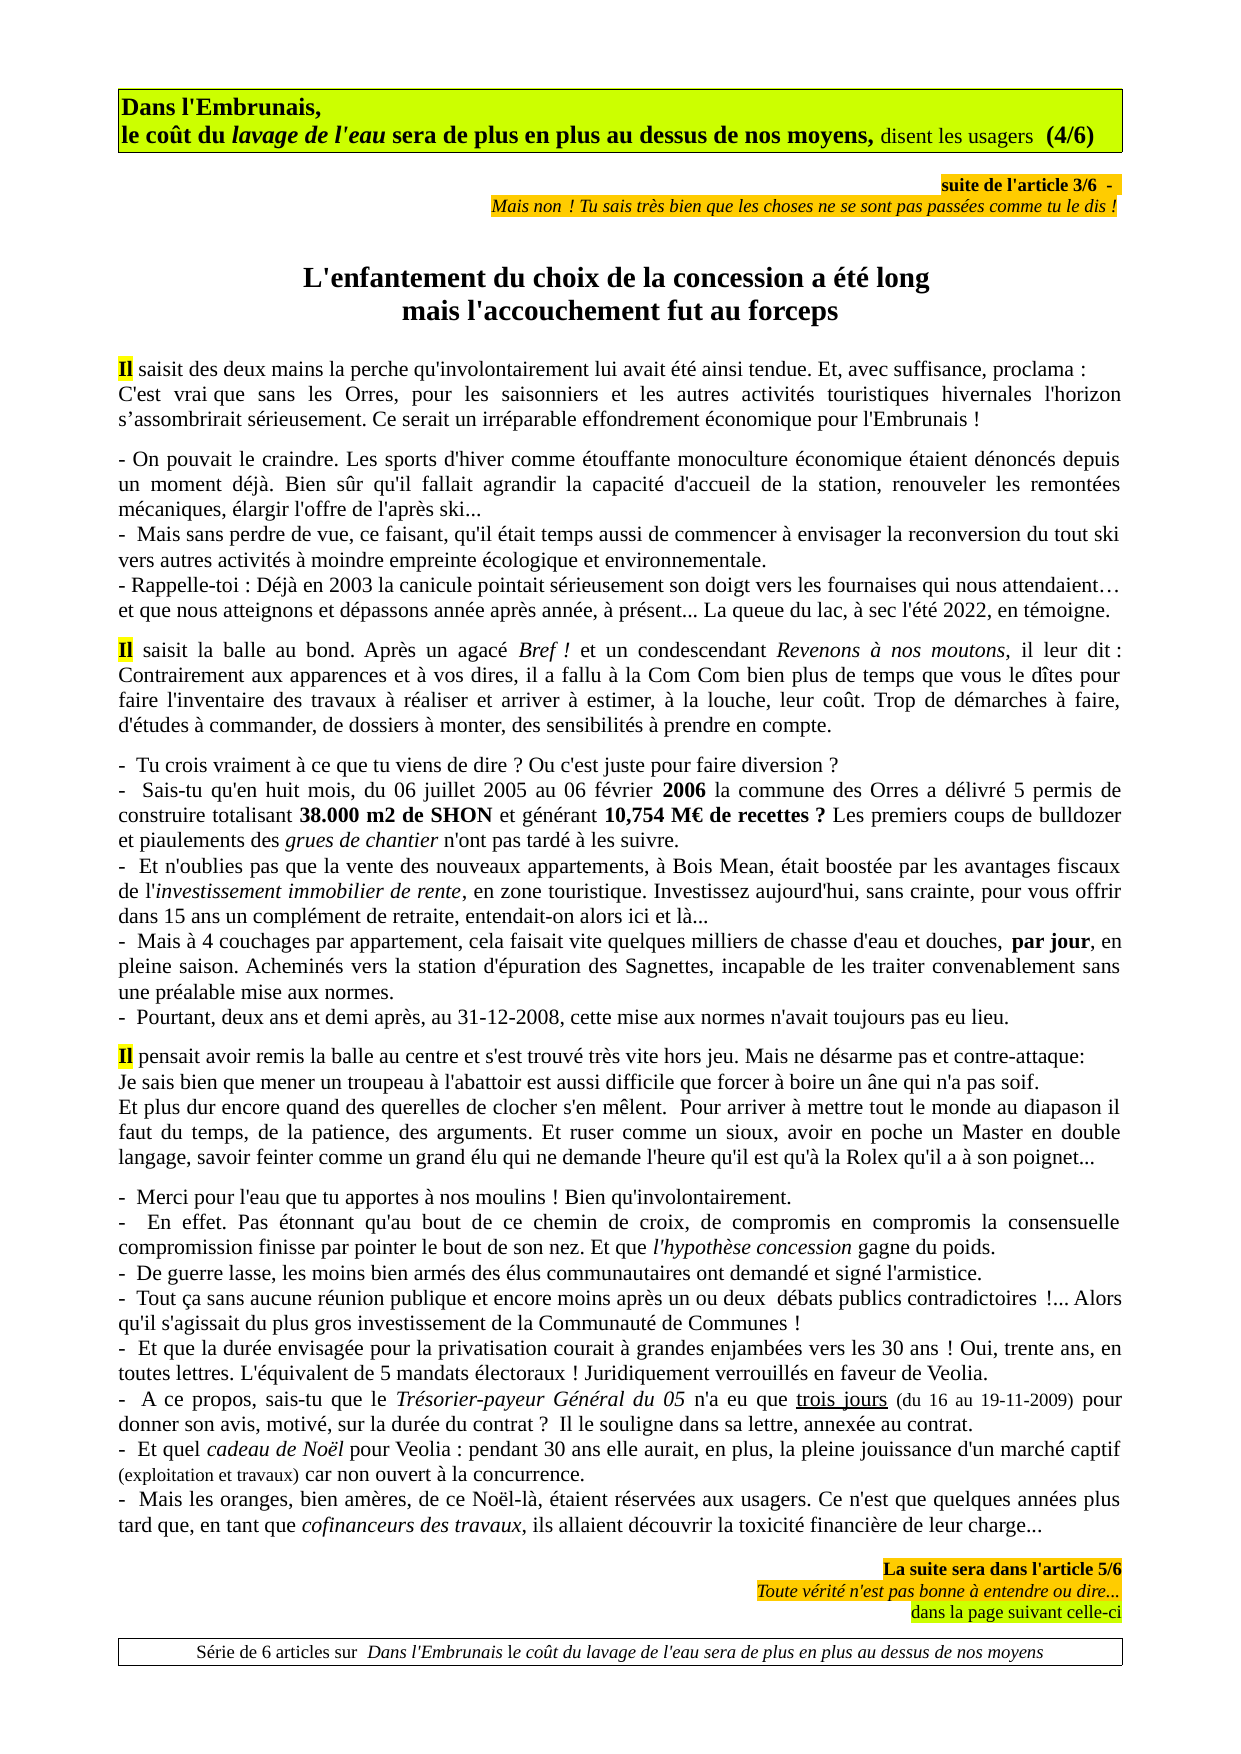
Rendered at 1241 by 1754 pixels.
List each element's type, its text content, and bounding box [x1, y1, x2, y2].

text - Et n'oublies pas que la vente des nouveaux appartements, à Bois Mean, était boostée par les avantages fiscaux de l'investissement immobilier de rente, en zone touristique. Investissez aujourd'hui, sans crainte, pour vous offrir dans 15 ans un complément de retraite, entendait-on alors ici et là... [118, 853, 1122, 928]
text Toute vérité n'est pas bonne à entendre ou dire... [118, 1580, 1122, 1601]
text - Mais à 4 couchages par appartement, cela faisait vite quelques milliers de chasse d'eau et douches, par jour, en pleine saison. Acheminés vers la station d'épuration des Sagnettes, incapable de les traiter convenablement sans une préalable mise aux normes. [118, 928, 1122, 1004]
text - Rappelle-toi : Déjà en 2003 la canicule pointait sérieusement son doigt vers les fournaises qui nous attendaient… et que nous atteignons et dépassons année après année, à présent... La queue du lac, à sec l'été 2022, en témoigne. [118, 572, 1122, 622]
text mais l'accouchement fut au forceps [118, 293, 1122, 327]
text - Mais les oranges, bien amères, de ce Noël-là, étaient réservées aux usagers. Ce n'est que quelques années plus tard que, en tant que cofinanceurs des travaux, ils allaient découvrir la toxicité financière de leur charge... [118, 1486, 1122, 1537]
text Mais non ! Tu sais très bien que les choses ne se sont pas passées comme tu le dis ! [118, 195, 1122, 217]
text - Tu crois vraiment à ce que tu viens de dire ? Ou c'est juste pour faire diversion ? [118, 752, 1122, 777]
text Dans l'Embrunais, [119, 90, 1122, 117]
text - On pouvait le craindre. Les sports d'hiver comme étouffante monoculture économique étaient dénoncés depuis un moment déjà. Bien sûr qu'il fallait agrandir la capacité d'accueil de la station, renouveler les remontées mécaniques, élargir l'offre de l'après ski... [118, 446, 1122, 521]
text Et plus dur encore quand des querelles de clocher s'en mêlent. Pour arriver à mettre tout le monde au diapason il faut du temps, de la patience, des arguments. Et ruser comme un sioux, avoir en poche un Master en double langage, savoir feinter comme un grand élu qui ne demande l'heure qu'il est qu'à la Rolex qu'il a à son poignet... [118, 1094, 1122, 1169]
text le coût du lavage de l'eau sera de plus en plus au dessus de nos moyens, disent les usagers (4/6) [119, 117, 1122, 152]
text C'est vrai que sans les Orres, pour les saisonniers et les autres activités touristiques hivernales l'horizon s’assombrirait sérieusement. Ce serait un irréparable effondrement économique pour l'Embrunais ! [118, 381, 1122, 431]
text Il saisit la balle au bond. Après un agacé Bref ! et un condescendant Revenons à nos moutons, il leur dit : Contrairement aux apparences et à vos dires, il a fallu à la Com Com bien plus de temps que vous le dîtes pour faire l'inventaire des travaux à réaliser et arriver à estimer, à la louche, leur coût. Trop de démarches à faire, d'études à commander, de dossiers à monter, des sensibilités à prendre en compte. [118, 637, 1122, 737]
text - Tout ça sans aucune réunion publique et encore moins après un ou deux débats publics contradictoires !... Alors qu'il s'agissait du plus gros investissement de la Communauté de Communes ! [118, 1285, 1122, 1335]
text Je sais bien que mener un troupeau à l'abattoir est aussi difficile que forcer à boire un âne qui n'a pas soif. [118, 1069, 1122, 1094]
text La suite sera dans l'article 5/6 [118, 1558, 1122, 1580]
text Il saisit des deux mains la perche qu'involontairement lui avait été ainsi tendue. Et, avec suffisance, proclama : [118, 356, 1122, 381]
text - Pourtant, deux ans et demi après, au 31-12-2008, cette mise aux normes n'avait toujours pas eu lieu. [118, 1004, 1122, 1029]
text - Sais-tu qu'en huit mois, du 06 juillet 2005 au 06 février 2006 la commune des Orres a délivré 5 permis de construire totalisant 38.000 m2 de SHON et générant 10,754 M€ de recettes ? Les premiers coups de bulldozer et piaulements des grues de chantier n'ont pas tardé à les suivre. [118, 777, 1122, 853]
text - Merci pour l'eau que tu apportes à nos moulins ! Bien qu'involontairement. [118, 1184, 1122, 1209]
text - De guerre lasse, les moins bien armés des élus communautaires ont demandé et signé l'armistice. [118, 1259, 1122, 1285]
text Il pensait avoir remis la balle au centre et s'est trouvé très vite hors jeu. Mais ne désarme pas et contre-attaque: [118, 1043, 1122, 1069]
text - Et que la durée envisagée pour la privatisation courait à grandes enjambées vers les 30 ans ! Oui, trente ans, en toutes lettres. L'équivalent de 5 mandats électoraux ! Juridiquement verrouillés en faveur de Veolia. [118, 1335, 1122, 1386]
text L'enfantement du choix de la concession a été long [118, 260, 1122, 293]
text - Et quel cadeau de Noël pour Veolia : pendant 30 ans elle aurait, en plus, la pleine jouissance d'un marché captif (exploitation et travaux) car non ouvert à la concurrence. [118, 1436, 1122, 1486]
text suite de l'article 3/6 - [118, 174, 1122, 195]
text - A ce propos, sais-tu que le Trésorier-payeur Général du 05 n'a eu que trois jours (du 16 au 19-11-2009) pour donner son avis, motivé, sur la durée du contrat ? Il le souligne dans sa lettre, annexée au contrat. [118, 1386, 1122, 1436]
text dans la page suivant celle-ci [118, 1601, 1122, 1623]
text - En effet. Pas étonnant qu'au bout de ce chemin de croix, de compromis en compromis la consensuelle compromission finisse par pointer le bout de son nez. Et que l'hypothèse concession gagne du poids. [118, 1209, 1122, 1259]
text - Mais sans perdre de vue, ce faisant, qu'il était temps aussi de commencer à envisager la reconversion du tout ski vers autres activités à moindre empreinte écologique et environnementale. [118, 521, 1122, 572]
